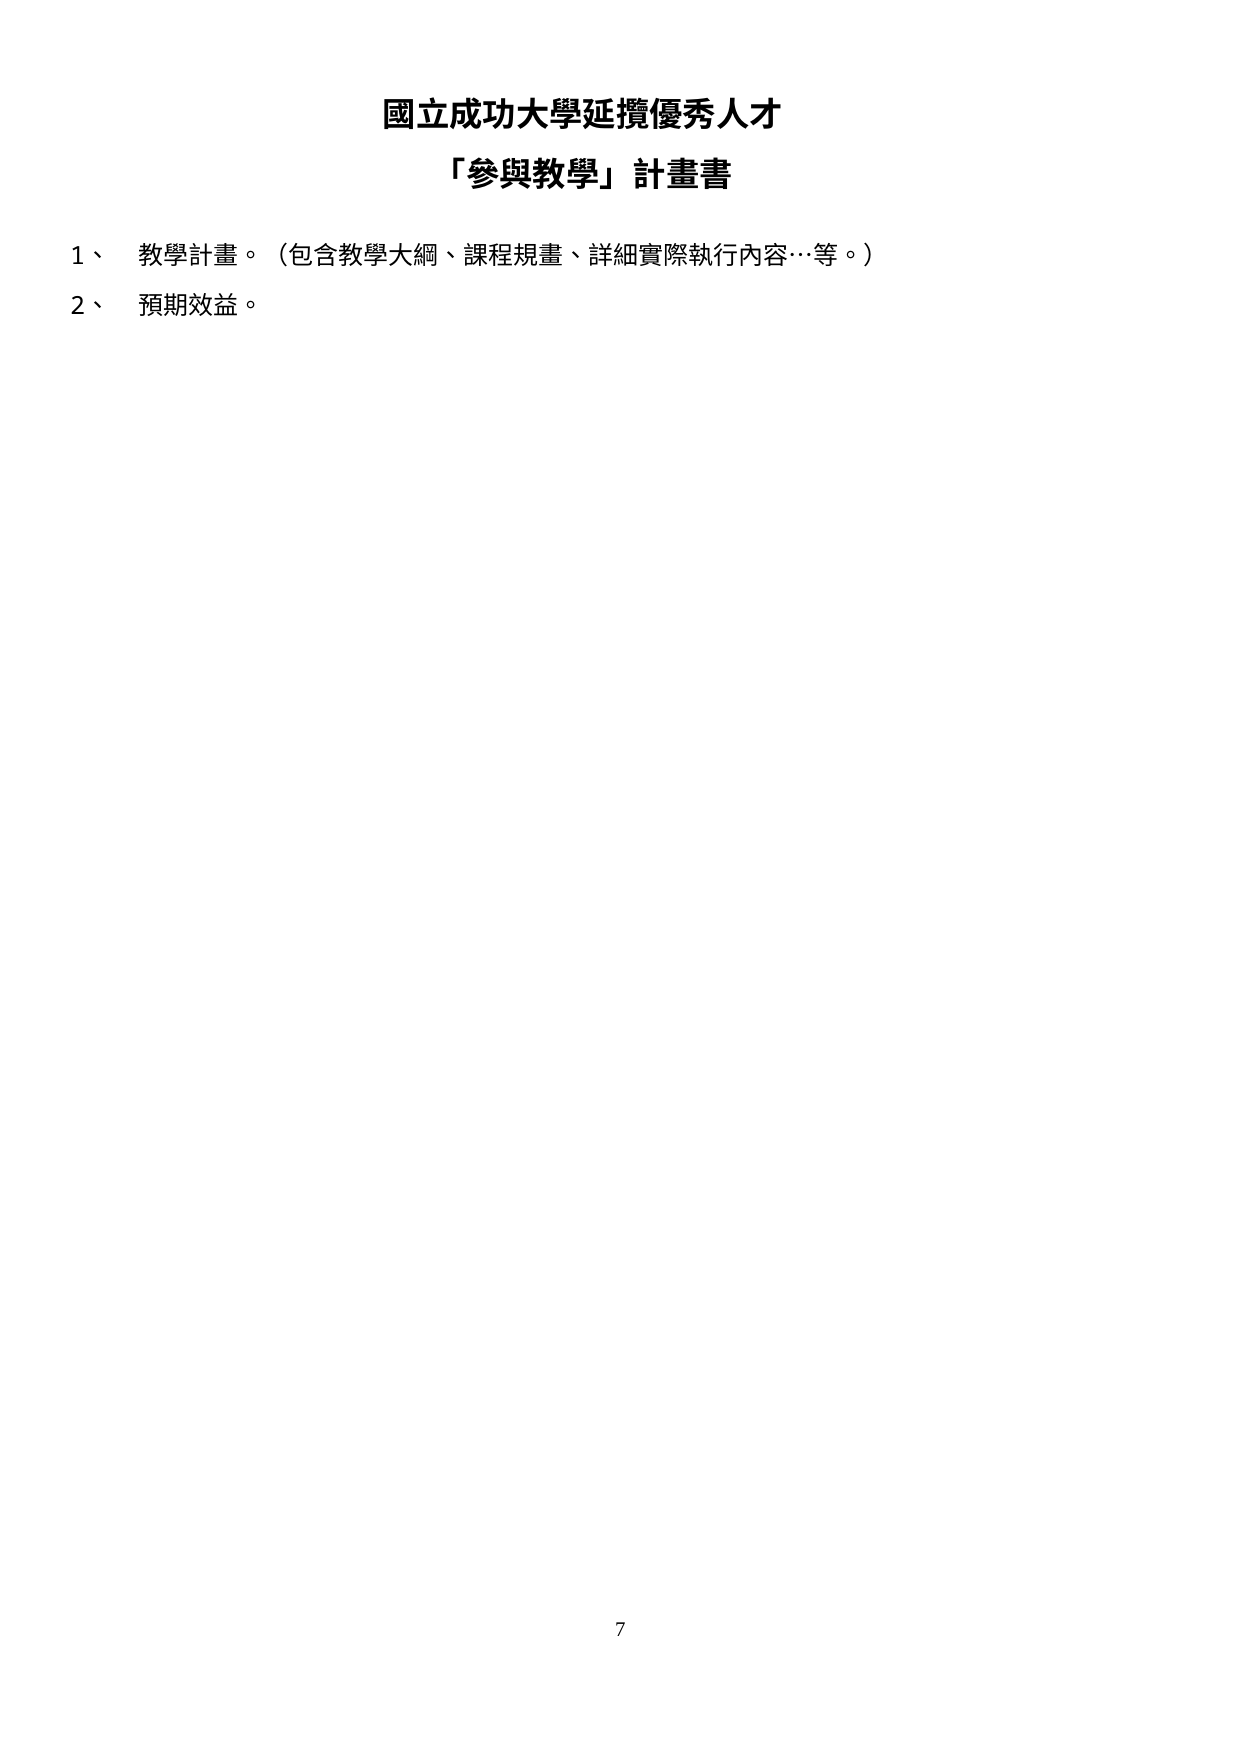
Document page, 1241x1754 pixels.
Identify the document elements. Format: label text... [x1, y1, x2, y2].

list 預期效益。 [70, 284, 1152, 321]
text 「參與教學」計畫書 [0, 148, 1152, 196]
text 國立成功大學延攬優秀人才 [0, 87, 1152, 136]
list 教學計畫。（包含教學大綱、課程規畫、詳細實際執行內容…等。） [70, 234, 1152, 271]
